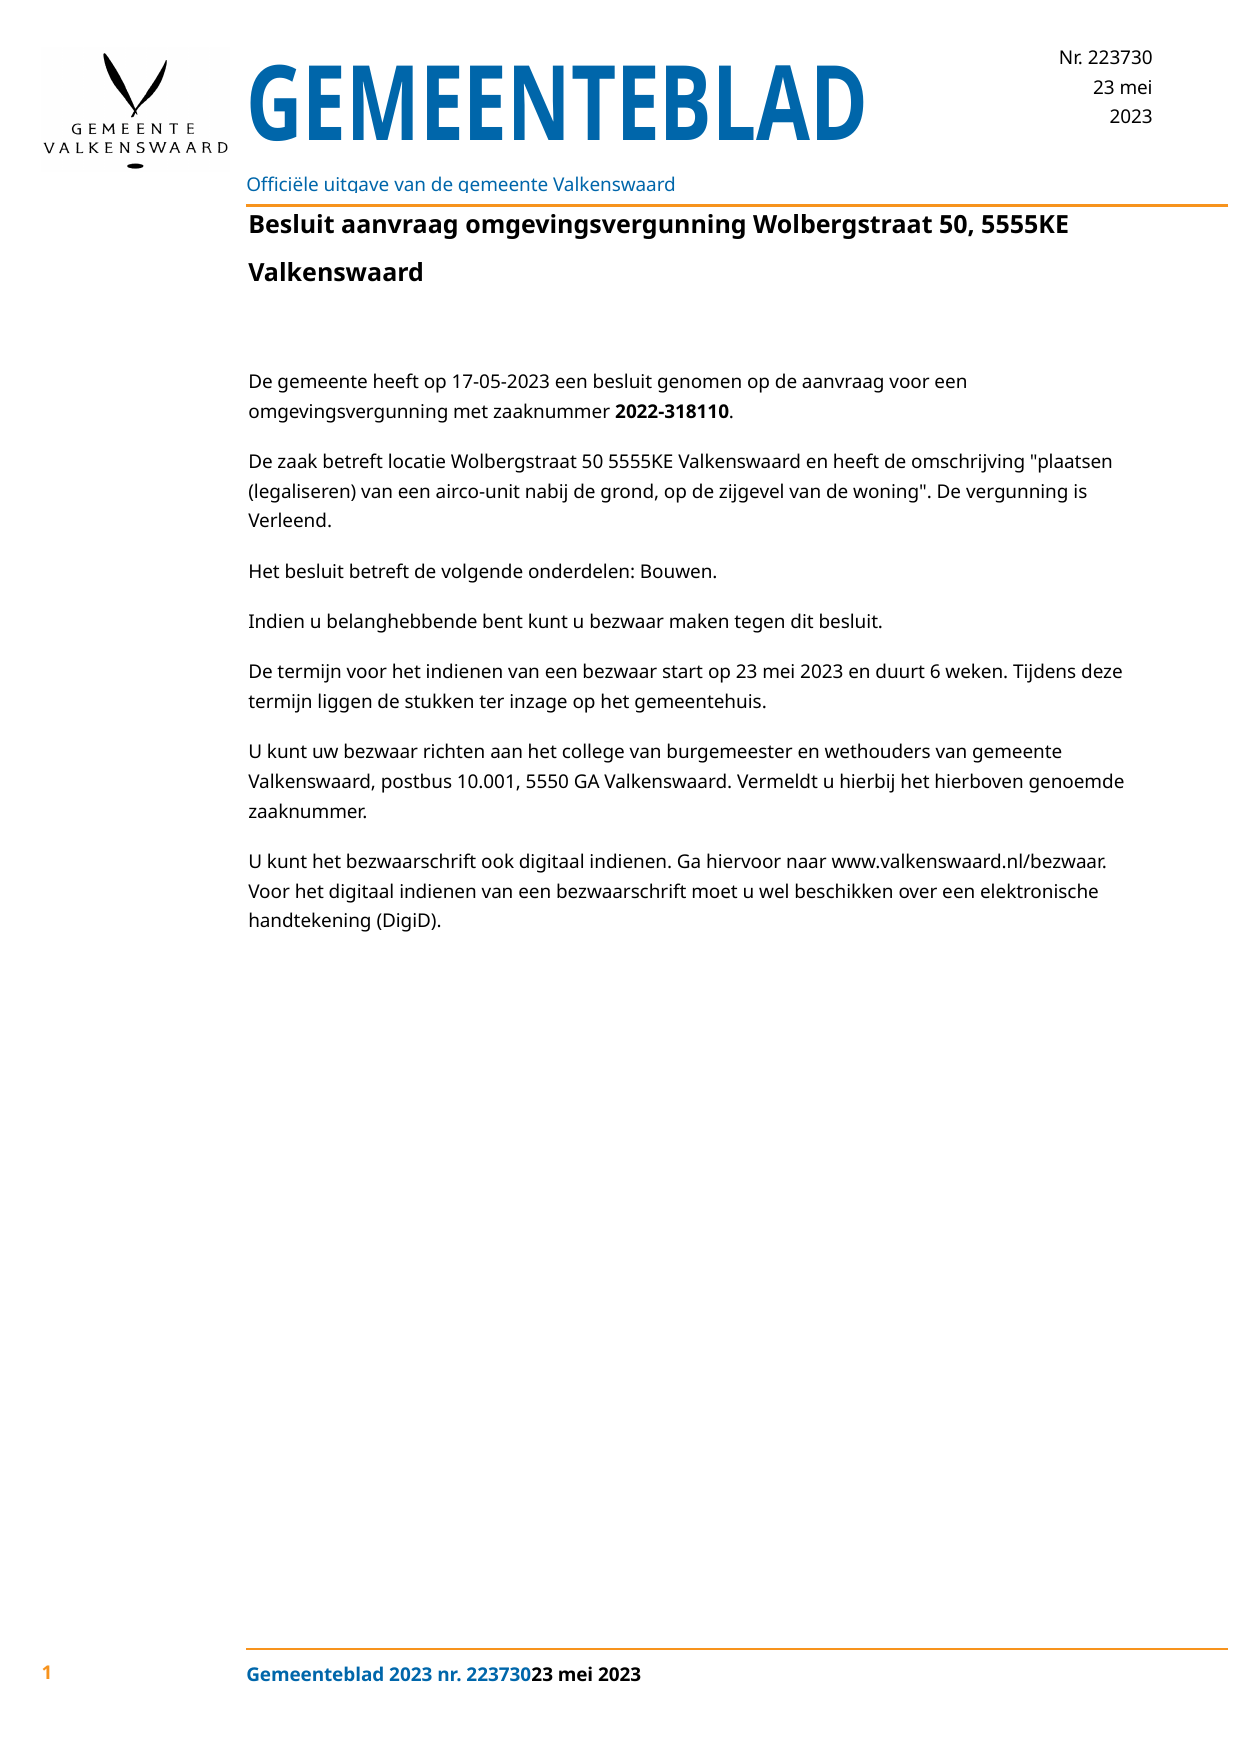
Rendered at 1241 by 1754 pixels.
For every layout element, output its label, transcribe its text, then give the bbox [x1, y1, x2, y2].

text De zaak betreft locatie Wolbergstraat 50 5555KE Valkenswaard en heeft de omschrijving "plaatsen (legaliseren) van een airco-unit nabij de grond, op de zijgevel van de woning". De vergunning is Verleend. [248, 448, 1152, 533]
text De gemeente heeft op 17-05-2023 een besluit genomen op de aanvraag voor een omgevingsvergunning met zaaknummer 2022-318110. [248, 368, 1152, 424]
text U kunt het bezwaarschrift ook digitaal indienen. Ga hiervoor naar www.valkenswaard.nl/bezwaar. Voor het digitaal indienen van een bezwaarschrift moet u wel beschikken over een elektronische handtekening (DigiD). [248, 848, 1152, 933]
picture [41, 47, 231, 172]
text Indien u belanghebbende bent kunt u bezwaar maken tegen dit besluit. [248, 608, 1152, 634]
text U kunt uw bezwaar richten aan het college van burgemeester en wethouders van gemeente Valkenswaard, postbus 10.001, 5550 GA Valkenswaard. Vermeldt u hierbij het hierboven genoemde zaaknummer. [248, 739, 1152, 824]
text De termijn voor het indienen van een bezwaar start op 23 mei 2023 en duurt 6 weken. Tijdens deze termijn liggen de stukken ter inzage op het gemeentehuis. [248, 659, 1152, 714]
text Besluit aanvraag omgevingsvergunning Wolbergstraat 50, 5555KE Valkenswaard [248, 207, 1152, 288]
text Het besluit betreft de volgende onderdelen: Bouwen. [248, 558, 1152, 584]
